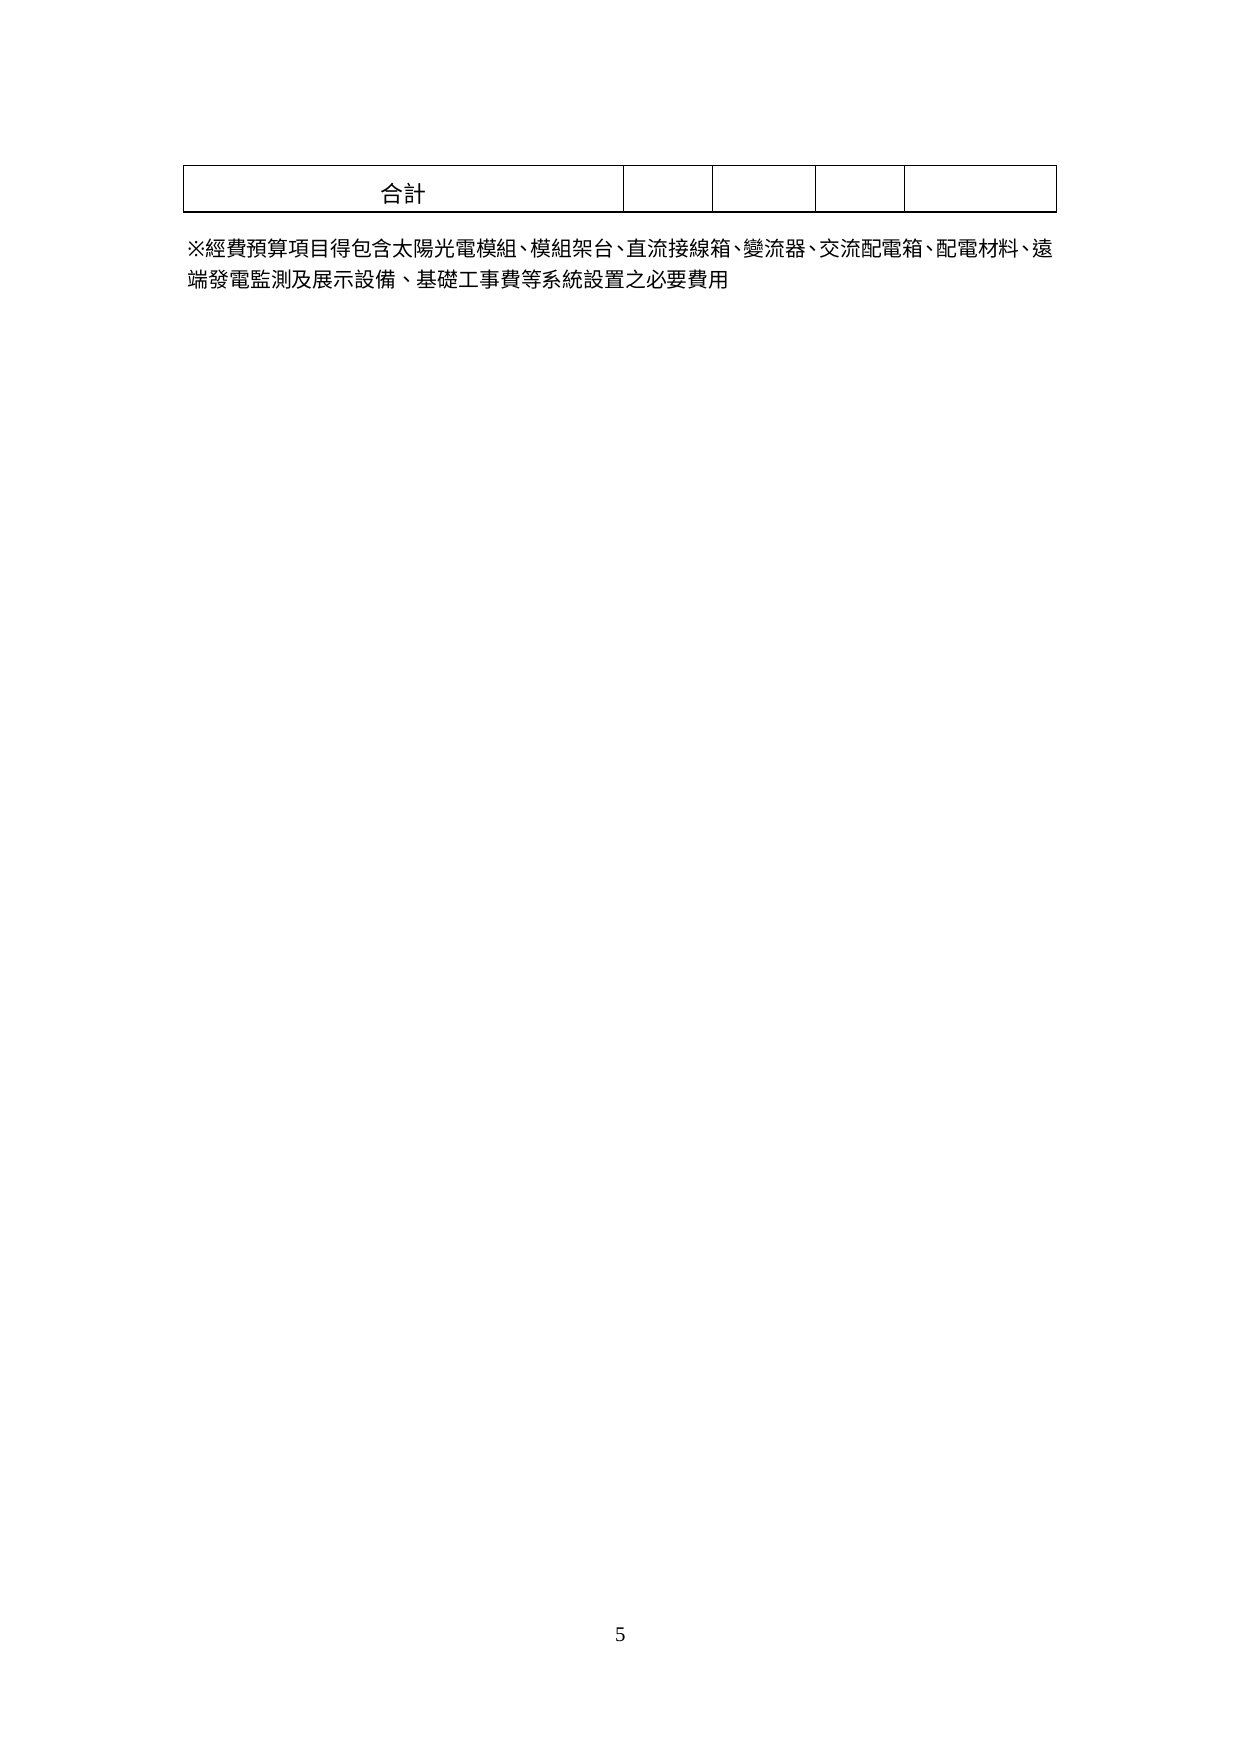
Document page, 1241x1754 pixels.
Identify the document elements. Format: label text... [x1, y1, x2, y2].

table_cell [816, 166, 904, 211]
table_cell 合計 [184, 166, 623, 211]
table_cell [905, 166, 1056, 211]
table_cell [713, 166, 815, 211]
table_cell [624, 166, 712, 211]
text ※經費預算項目得包含太陽光電模組、模組架台、直流接線箱、變流器、交流配電箱、配電材料、遠端發電監測及展示設備、基礎工事費等系統設置之必要費用 [187, 231, 1053, 294]
